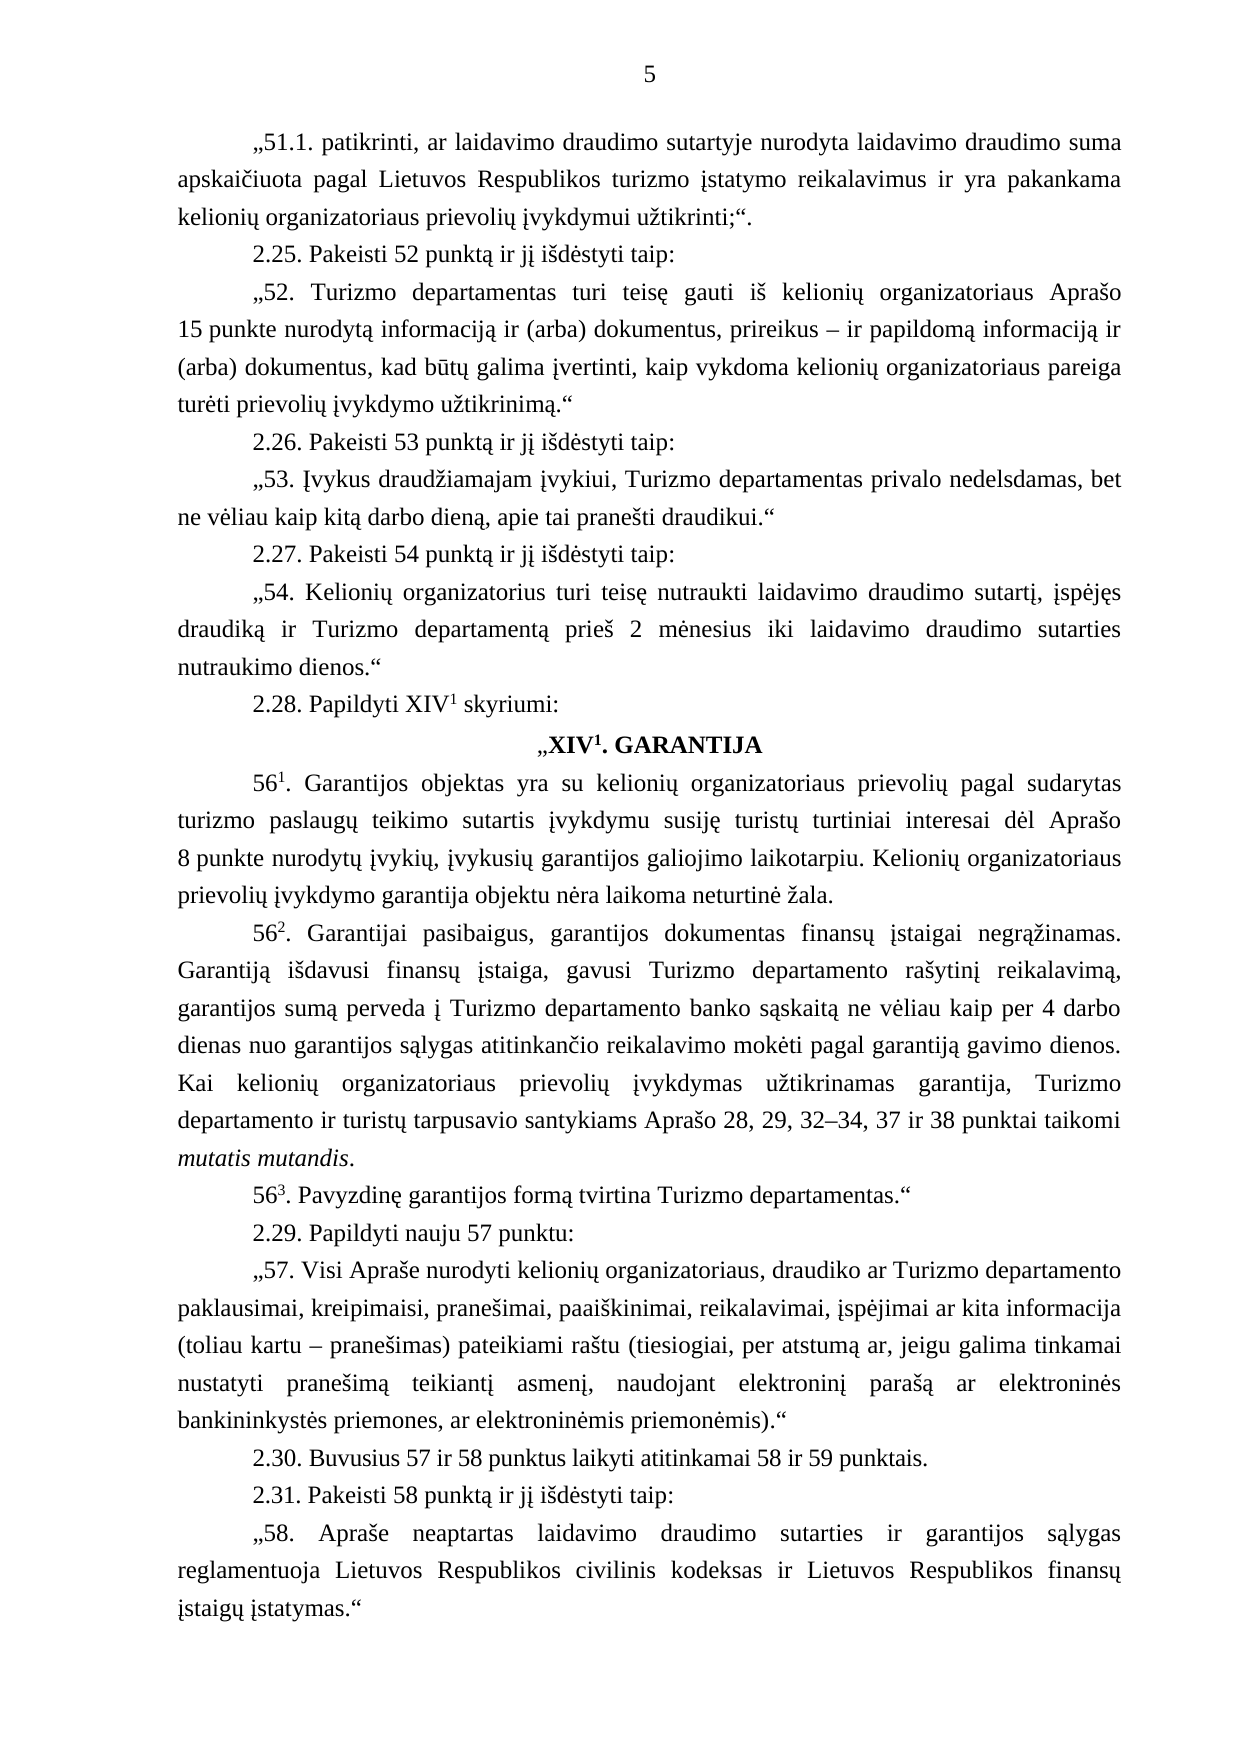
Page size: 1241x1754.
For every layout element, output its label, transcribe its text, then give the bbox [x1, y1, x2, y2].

text 563. Pavyzdinę garantijos formą tvirtina Turizmo departamentas.“ [177, 1171, 1122, 1209]
text 2.25. Pakeisti 52 punktą ir jį išdėstyti taip: [177, 231, 1122, 268]
text 561. Garantijos objektas yra su kelionių organizatoriaus prievolių pagal sudarytas turizmo paslaugų teikimo sutartis įvykdymu susiję turistų turtiniai interesai dėl Aprašo 8 punkte nurodytų įvykių, įvykusių garantijos galiojimo laikotarpiu. Kelionių organizatoriaus prievolių įvykdymo garantija objektu nėra laikoma neturtinė žala. [177, 759, 1122, 909]
text 2.30. Buvusius 57 ir 58 punktus laikyti atitinkamai 58 ir 59 punktais. [177, 1434, 1122, 1471]
text 2.28. Papildyti XIV1 skyriumi: [177, 681, 1122, 718]
text 2.27. Pakeisti 54 punktą ir jį išdėstyti taip: [177, 531, 1122, 568]
text „53. Įvykus draudžiamajam įvykiui, Turizmo departamentas privalo nedelsdamas, bet ne vėliau kaip kitą darbo dieną, apie tai pranešti draudikui.“ [177, 456, 1122, 531]
text „54. Kelionių organizatorius turi teisę nutraukti laidavimo draudimo sutartį, įspėjęs draudiką ir Turizmo departamentą prieš 2 mėnesius iki laidavimo draudimo sutarties nutraukimo dienos.“ [177, 568, 1122, 681]
text 2.29. Papildyti nauju 57 punktu: [177, 1209, 1122, 1246]
text 562. Garantijai pasibaigus, garantijos dokumentas finansų įstaigai negrąžinamas. Garantiją išdavusi finansų įstaiga, gavusi Turizmo departamento rašytinį reikalavimą, garantijos sumą perveda į Turizmo departamento banko sąskaitą ne vėliau kaip per 4 darbo dienas nuo garantijos sąlygas atitinkančio reikalavimo mokėti pagal garantiją gavimo dienos. Kai kelionių organizatoriaus prievolių įvykdymas užtikrinamas garantija, Turizmo departamento ir turistų tarpusavio santykiams Aprašo 28, 29, 32–34, 37 ir 38 punktai taikomi mutatis mutandis. [177, 909, 1122, 1171]
text „58. Apraše neaptartas laidavimo draudimo sutarties ir garantijos sąlygas reglamentuoja Lietuvos Respublikos civilinis kodeksas ir Lietuvos Respublikos finansų įstaigų įstatymas.“ [177, 1509, 1122, 1621]
text 2.26. Pakeisti 53 punktą ir jį išdėstyti taip: [177, 418, 1122, 456]
text „51.1. patikrinti, ar laidavimo draudimo sutartyje nurodyta laidavimo draudimo suma apskaičiuota pagal Lietuvos Respublikos turizmo įstatymo reikalavimus ir yra pakankama kelionių organizatoriaus prievolių įvykdymui užtikrinti;“. [177, 118, 1122, 231]
text 2.31. Pakeisti 58 punktą ir jį išdėstyti taip: [177, 1471, 1122, 1509]
text „57. Visi Apraše nurodyti kelionių organizatoriaus, draudiko ar Turizmo departamento paklausimai, kreipimaisi, pranešimai, paaiškinimai, reikalavimai, įspėjimai ar kita informacija (toliau kartu – pranešimas) pateikiami raštu (tiesiogiai, per atstumą ar, jeigu galima tinkamai nustatyti pranešimą teikiantį asmenį, naudojant elektroninį parašą ar elektroninės bankininkystės priemones, ar elektroninėmis priemonėmis).“ [177, 1246, 1122, 1434]
text „XIV1. GARANTIJA [177, 730, 1122, 759]
text „52. Turizmo departamentas turi teisę gauti iš kelionių organizatoriaus Aprašo 15 punkte nurodytą informaciją ir (arba) dokumentus, prireikus – ir papildomą informaciją ir (arba) dokumentus, kad būtų galima įvertinti, kaip vykdoma kelionių organizatoriaus pareiga turėti prievolių įvykdymo užtikrinimą.“ [177, 268, 1122, 418]
